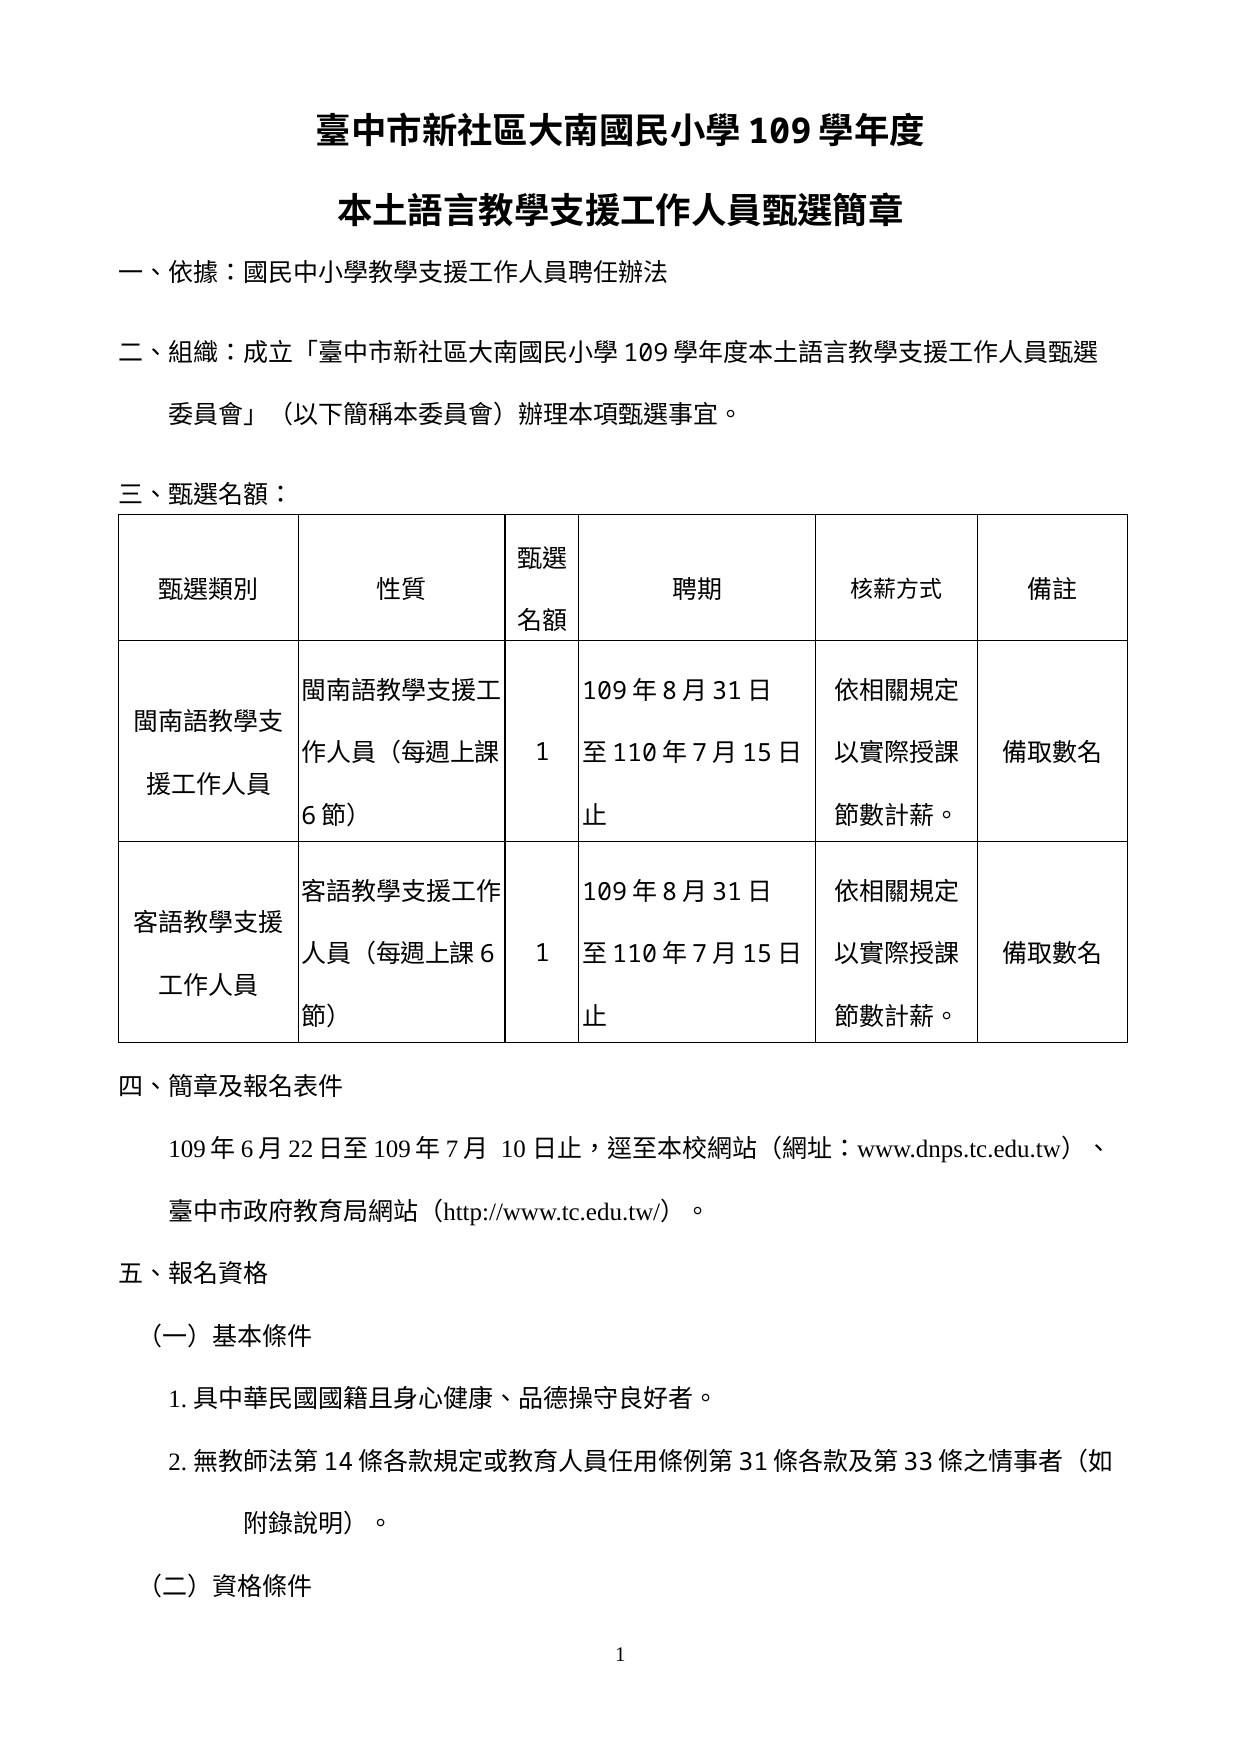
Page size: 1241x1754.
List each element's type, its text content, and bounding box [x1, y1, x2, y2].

table_cell 客語教學支援工作人員（每週上課6節） [299, 842, 504, 1042]
table_header 甄選名額 [506, 515, 578, 640]
table_cell 備取數名 [978, 842, 1127, 1042]
text 二、組織：成立「臺中市新社區大南國民小學109學年度本土語言教學支援工作人員甄選委員會」（以下簡稱本委員會）辦理本項甄選事宜。 [118, 309, 1122, 434]
text 2. 無教師法第14條各款規定或教育人員任用條例第31條各款及第33條之情事者（如附錄說明）。 [118, 1418, 1122, 1543]
text 一、依據：國民中小學教學支援工作人員聘任辦法 [118, 229, 1122, 292]
text （二）資格條件 [118, 1543, 1122, 1605]
text 五、報名資格 [118, 1230, 1122, 1293]
table_header 聘期 [579, 515, 815, 640]
table_header 性質 [299, 515, 504, 640]
table_header 核薪方式 [816, 515, 977, 640]
text （一）基本條件 [118, 1293, 1122, 1355]
table_cell 109年8月31日 至110年7月15日止 [579, 641, 815, 841]
text 1. 具中華民國國籍且身心健康、品德操守良好者。 [118, 1355, 1122, 1418]
table_cell 客語教學支援工作人員 [119, 842, 298, 1042]
text 四、簡章及報名表件 109年6月22日至109年7月 10 日止，逕至本校網站（網址：www.dnps.tc.edu.tw）、臺中市政府教育局網站（http://www.tc.edu.tw/）。 [118, 1043, 1122, 1230]
table_cell 1 [506, 842, 578, 1042]
table_header 備註 [978, 515, 1127, 640]
table_header 甄選類別 [119, 515, 298, 640]
table_cell 閩南語教學支援工作人員 [119, 641, 298, 841]
text 三、甄選名額： [118, 451, 1122, 514]
table_cell 依相關規定以實際授課節數計薪。 [816, 842, 977, 1042]
table_cell 閩南語教學支援工作人員（每週上課6節） [299, 641, 504, 841]
table_cell 1 [506, 641, 578, 841]
text 臺中市新社區大南國民小學109學年度 [118, 87, 1122, 149]
table_cell 109年8月31日 至110年7月15日止 [579, 842, 815, 1042]
table_cell 依相關規定以實際授課節數計薪。 [816, 641, 977, 841]
text 本土語言教學支援工作人員甄選簡章 [118, 167, 1122, 229]
table_cell 備取數名 [978, 641, 1127, 841]
